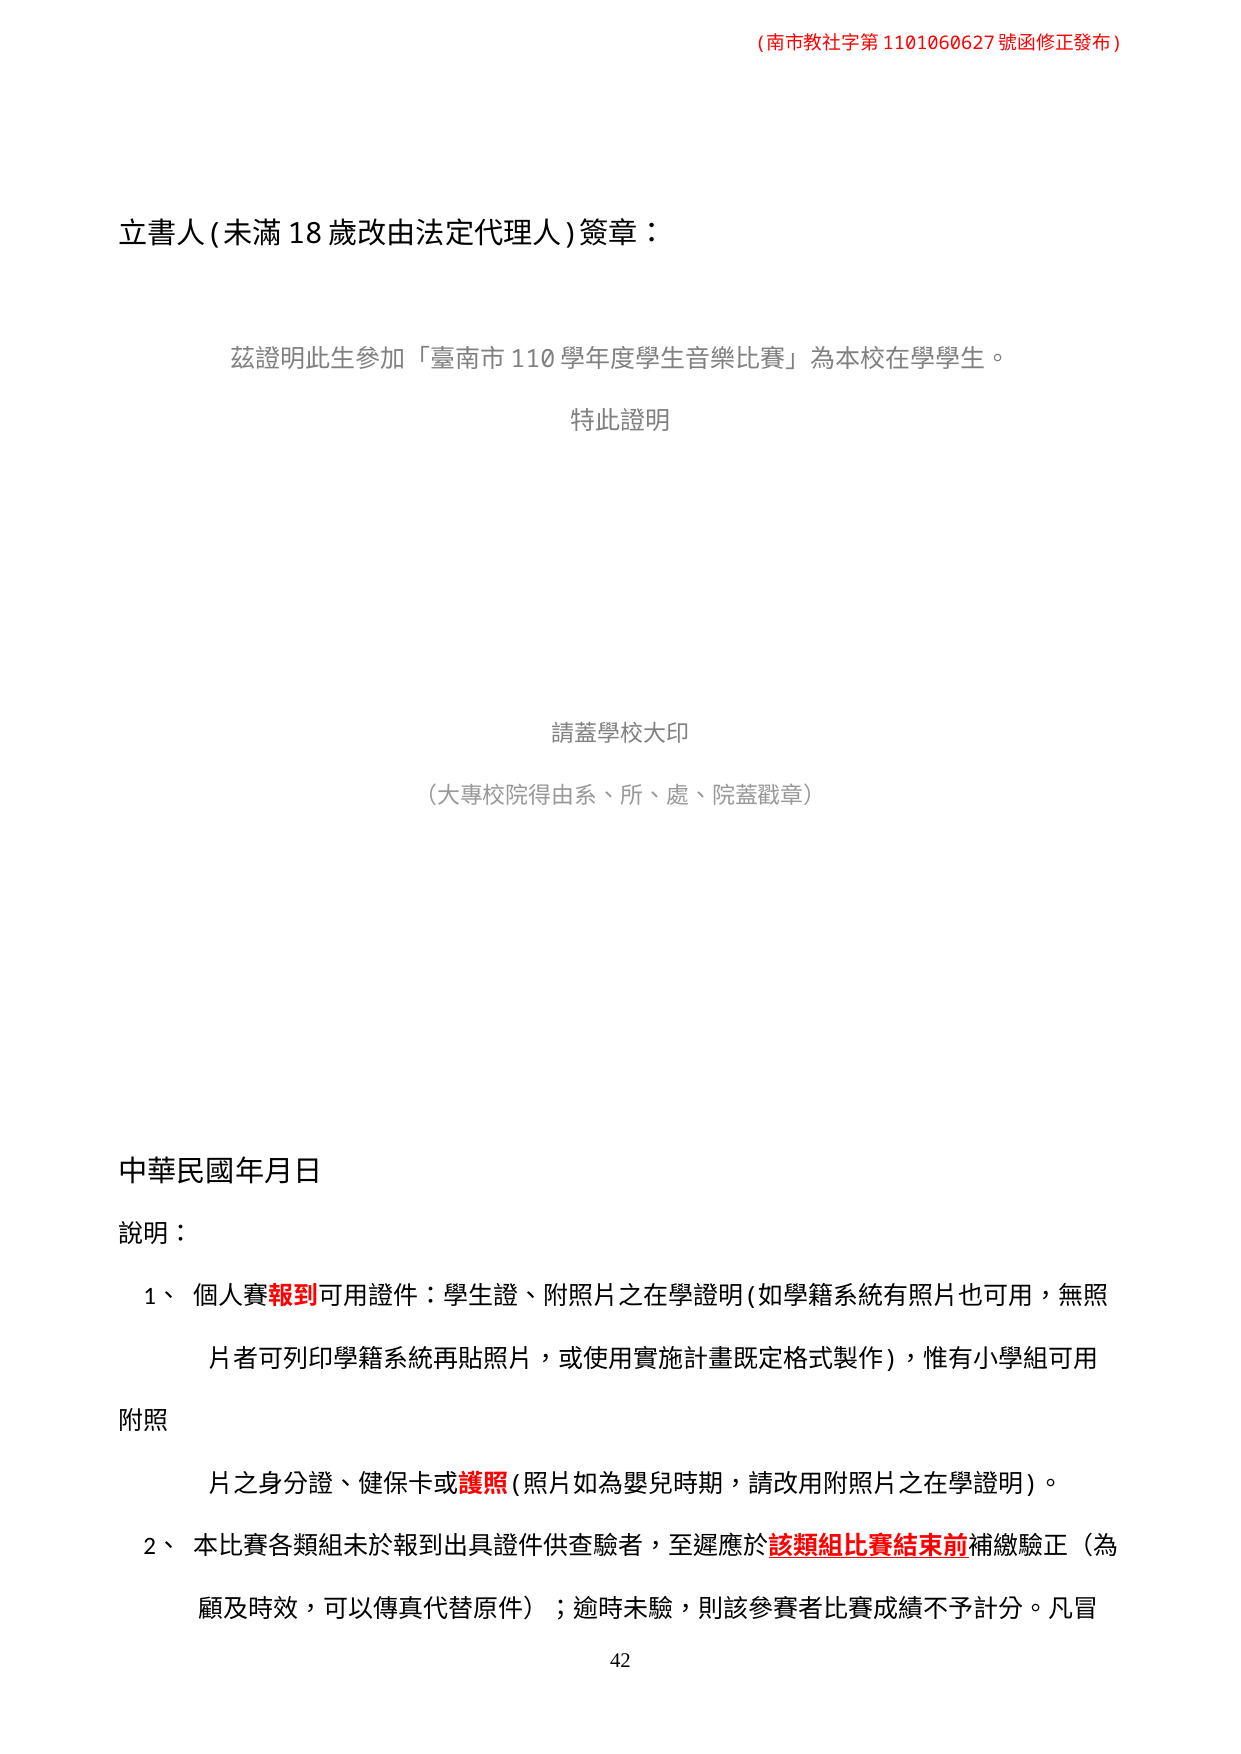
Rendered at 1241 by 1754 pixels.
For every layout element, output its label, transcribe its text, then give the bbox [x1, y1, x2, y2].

list 個人賽報到可用證件：學生證、附照片之在學證明(如學籍系統有照片也可用，無照 [143, 1252, 1122, 1314]
text 片者可列印學籍系統再貼照片，或使用實施計畫既定格式製作)，惟有小學組可用附照 [118, 1314, 1122, 1439]
text 中華民國年月日 [118, 1127, 1122, 1189]
text 顧及時效，可以傳真代替原件）；逾時未驗，則該參賽者比賽成績不予計分。凡冒 [168, 1564, 1122, 1627]
text 說明： [118, 1189, 1122, 1252]
text 片之身分證、健保卡或護照(照片如為嬰兒時期，請改用附照片之在學證明)。 [118, 1439, 1122, 1502]
text 請蓋學校大印 [118, 689, 1122, 752]
text 立書人(未滿18歲改由法定代理人)簽章： [118, 189, 1122, 252]
text 特此證明 [118, 377, 1122, 439]
text 茲證明此生參加「臺南市110學年度學生音樂比賽」為本校在學學生。 [118, 314, 1122, 377]
list 本比賽各類組未於報到出具證件供查驗者，至遲應於該類組比賽結束前補繳驗正（為 [143, 1502, 1122, 1564]
text （大專校院得由系、所、處、院蓋戳章） [118, 752, 1122, 814]
